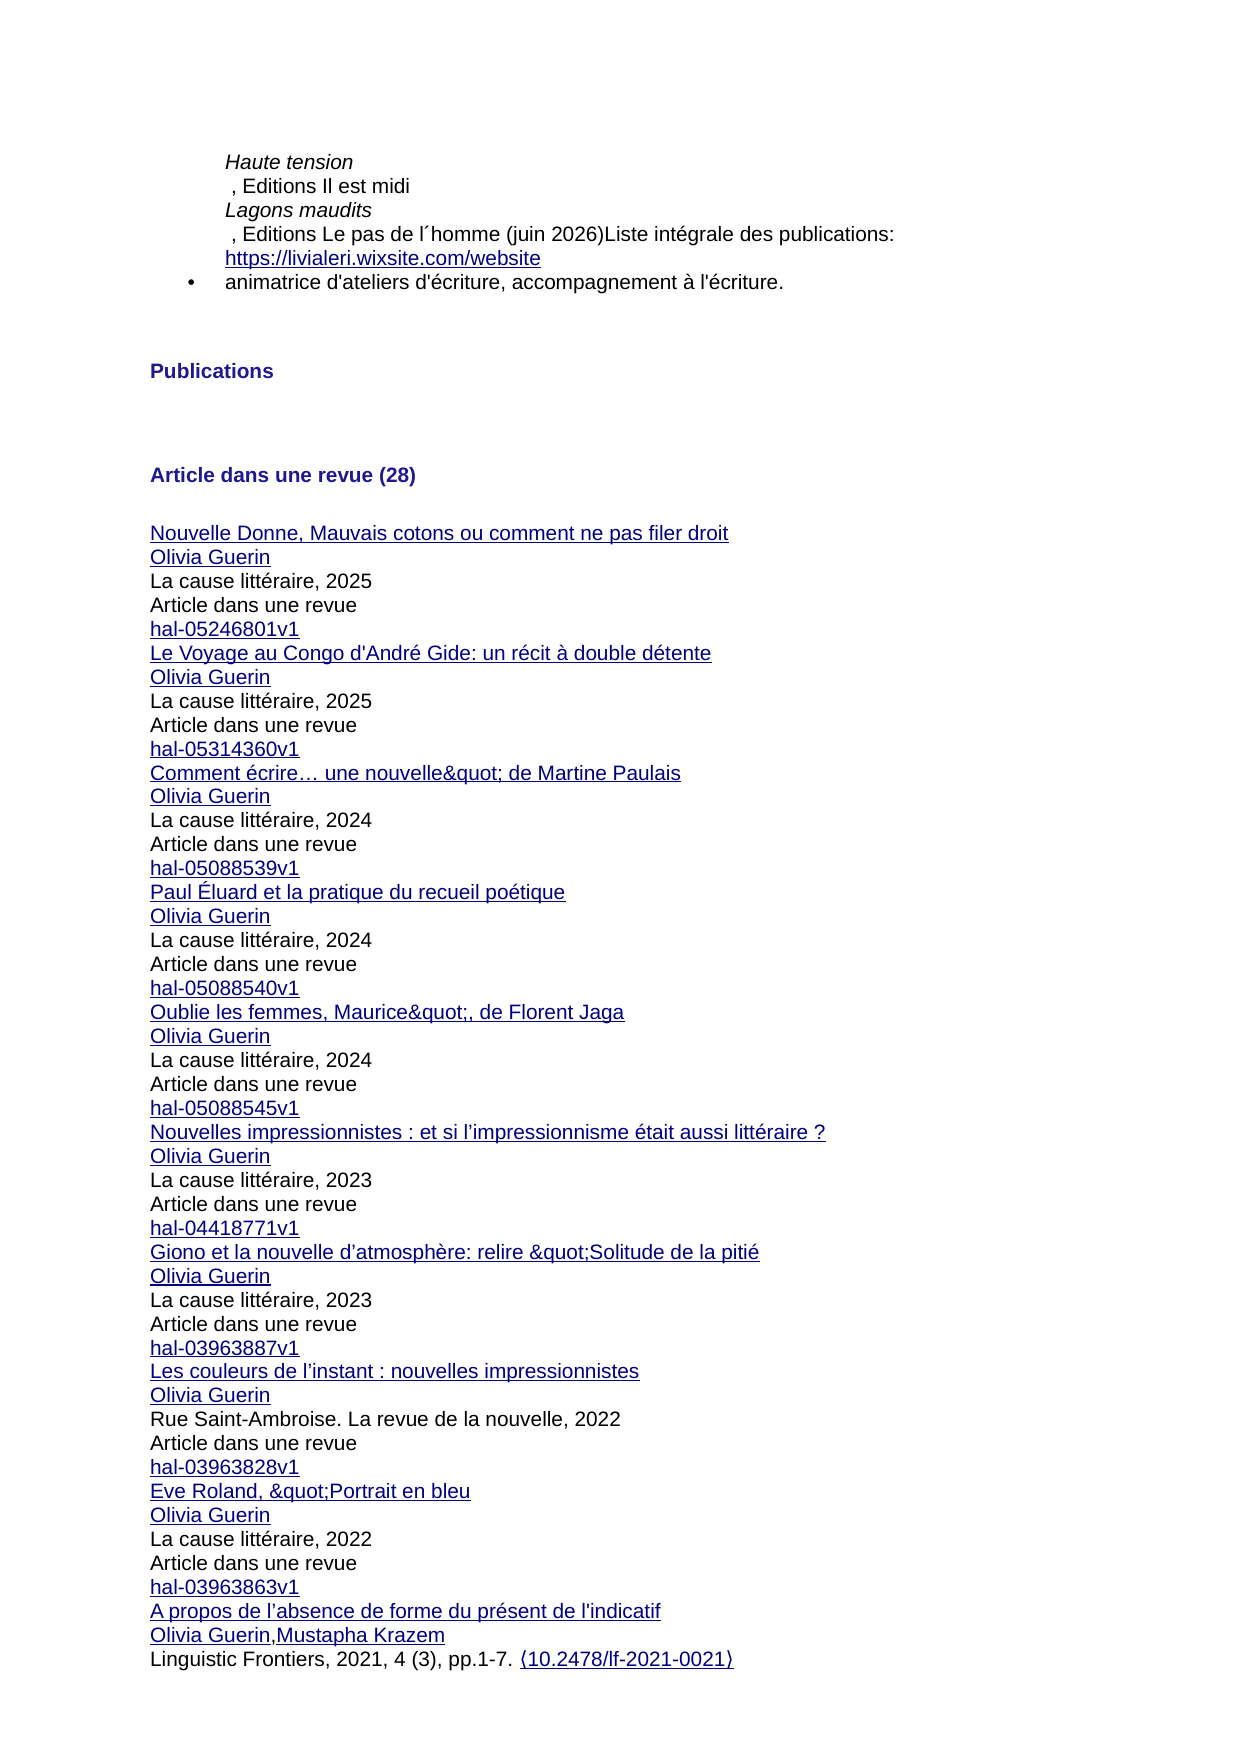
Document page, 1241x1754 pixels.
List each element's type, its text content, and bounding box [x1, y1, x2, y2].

table_cell Nouvelles impressionnistes : et si l’impressionnisme était aussi littéraire ? Olivia Guerin La cause littéraire, 2023 Article dans une revue hal-04418771v1 [150, 1120, 1090, 1239]
table_cell Eve Roland, &quot;Portrait en bleu Olivia Guerin La cause littéraire, 2022 Article dans une revue hal-03963863v1 [150, 1479, 1090, 1599]
list https://livialeri.wixsite.com/website [187, 246, 1090, 270]
table_cell Le Voyage au Congo d'André Gide: un récit à double détente Olivia Guerin La cause littéraire, 2025 Article dans une revue hal-05314360v1 [150, 641, 1090, 760]
table_cell Oublie les femmes, Maurice&quot;, de Florent Jaga Olivia Guerin La cause littéraire, 2024 Article dans une revue hal-05088545v1 [150, 1000, 1090, 1120]
list , Editions Le pas de l´homme (juin 2026)Liste intégrale des publications: [187, 222, 1090, 246]
list , Editions Il est midi [187, 174, 1090, 198]
table_header Nouvelle Donne, Mauvais cotons ou comment ne pas filer droit Olivia Guerin La cause littéraire, 2025 Article dans une revue hal-05246801v1 [150, 521, 1090, 641]
table_cell Giono et la nouvelle d’atmosphère: relire &quot;Solitude de la pitié Olivia Guerin La cause littéraire, 2023 Article dans une revue hal-03963887v1 [150, 1240, 1090, 1359]
table_cell Les couleurs de l’instant : nouvelles impressionnistes Olivia Guerin Rue Saint-Ambroise. La revue de la nouvelle, 2022 Article dans une revue hal-03963828v1 [150, 1359, 1090, 1479]
table_cell Paul Éluard et la pratique du recueil poétique Olivia Guerin La cause littéraire, 2024 Article dans une revue hal-05088540v1 [150, 880, 1090, 1000]
table_cell Comment écrire… une nouvelle&quot; de Martine Paulais Olivia Guerin La cause littéraire, 2024 Article dans une revue hal-05088539v1 [150, 760, 1090, 880]
subtitle Publications [150, 359, 1090, 383]
table_cell A propos de l’absence de forme du présent de l'indicatif Olivia Guerin,Mustapha Krazem Linguistic Frontiers, 2021, 4 (3), pp.1-7. ⟨10.2478/lf-2021-0021⟩ [150, 1599, 1090, 1671]
subtitle Article dans une revue (28) [150, 462, 1090, 486]
list animatrice d'ateliers d'écriture, accompagnement à l'écriture. [187, 270, 1090, 294]
list Haute tension [187, 150, 1090, 174]
list Lagons maudits [187, 198, 1090, 222]
